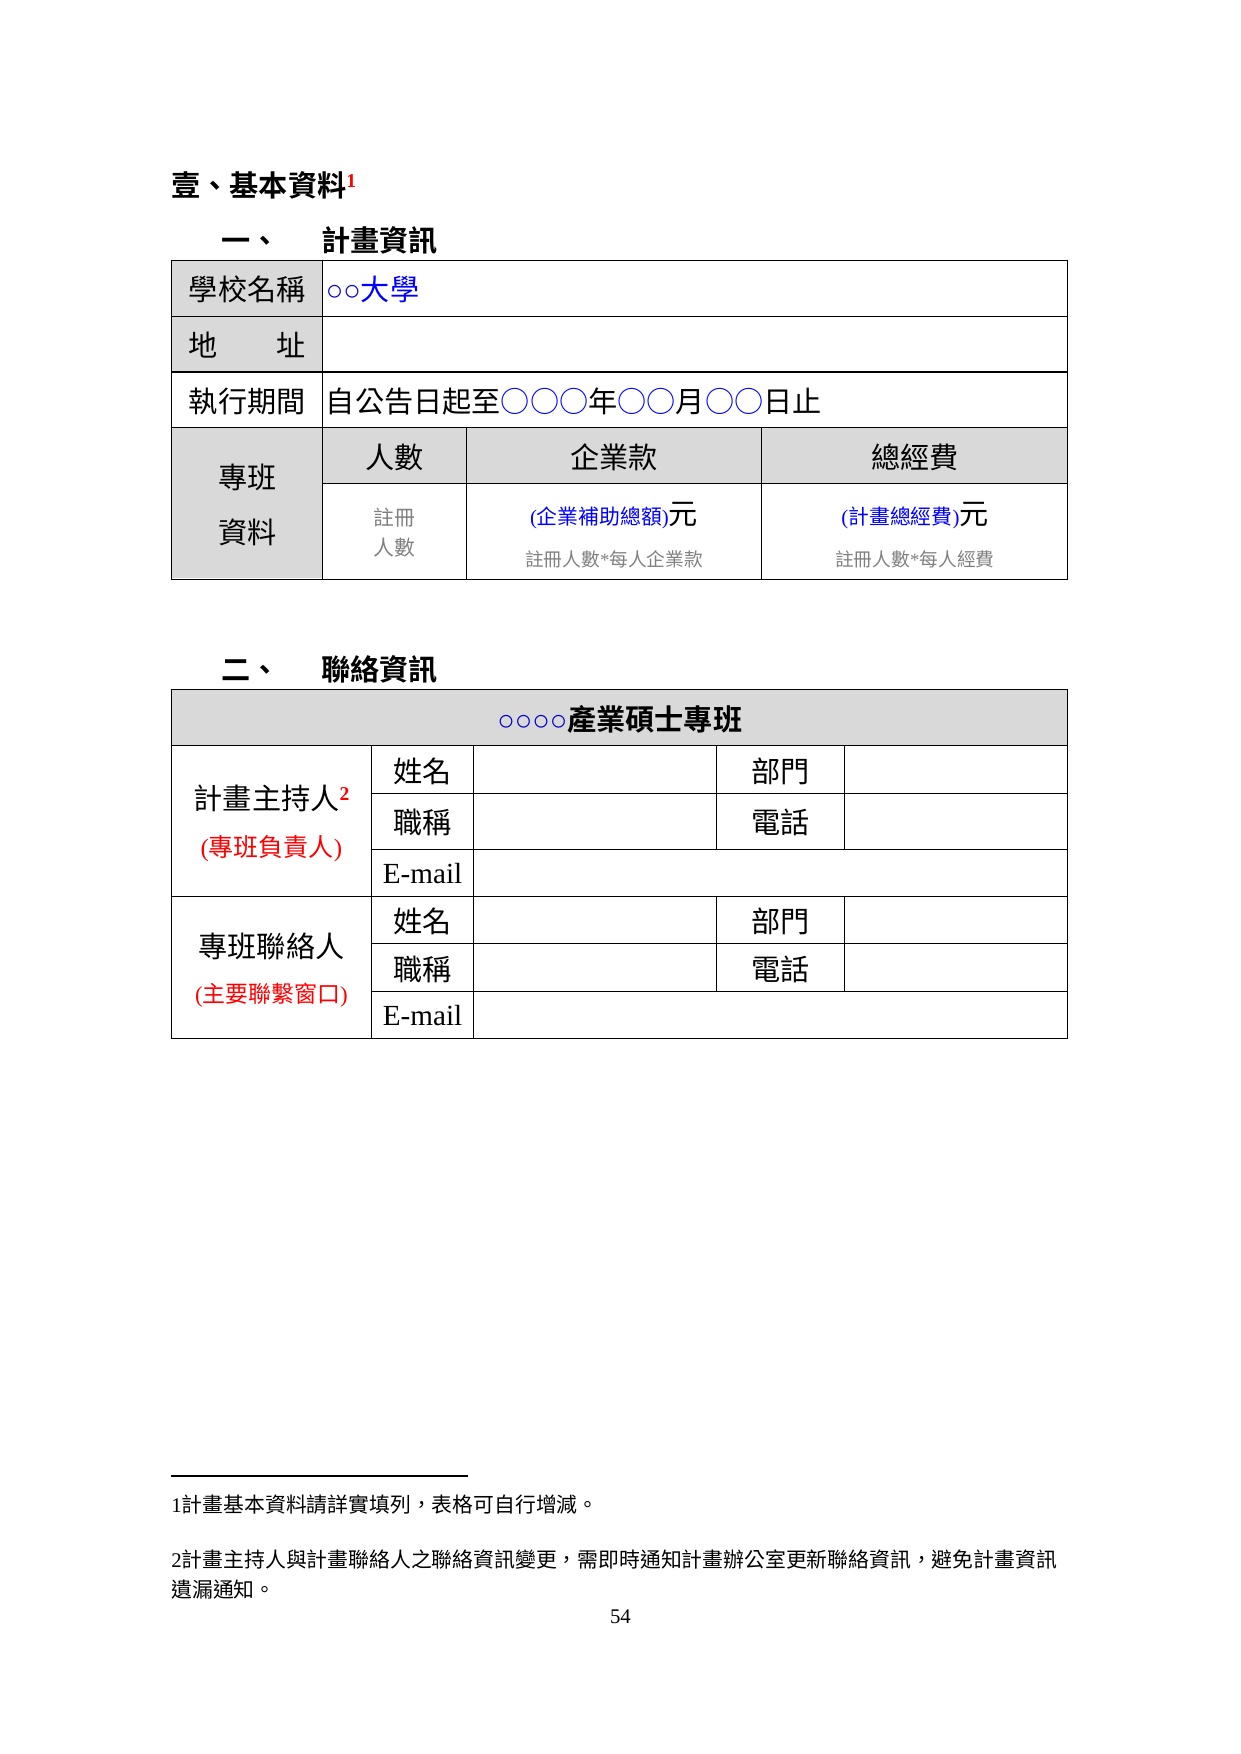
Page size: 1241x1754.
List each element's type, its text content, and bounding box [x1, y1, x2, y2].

table_header ○○大學 [323, 261, 1067, 316]
table_cell 計畫主持人 (專班負責人) [172, 746, 371, 896]
table_cell 姓名 [372, 746, 473, 793]
table_cell 專班 資料 [172, 428, 322, 578]
table_cell E-mail [372, 850, 473, 896]
table_cell 企業款 [467, 428, 761, 483]
table_header ○○○○產業碩士專班 [172, 690, 1067, 745]
table_cell [474, 850, 1067, 896]
table_cell 人數 [323, 428, 466, 483]
table_cell 執行期間 [172, 373, 322, 427]
table_cell 部門 [717, 897, 844, 943]
table_cell 註冊 人數 [323, 484, 466, 578]
table_cell (計畫總經費)元 註冊人數*每人經費 [762, 484, 1067, 578]
table_cell 姓名 [372, 897, 473, 943]
table_cell E-mail [372, 992, 473, 1038]
table_cell 職稱 [372, 944, 473, 991]
table_cell 總經費 [762, 428, 1067, 483]
table_cell [845, 944, 1067, 991]
table_cell 電話 [717, 944, 844, 991]
table_header 學校名稱 [172, 261, 322, 316]
text 計畫基本資料請詳實填列，表格可自行增減。 [171, 1488, 1069, 1518]
table_cell [474, 944, 716, 991]
list 計畫資訊 [221, 217, 1069, 259]
table_cell [474, 992, 1067, 1038]
text 壹、基本資料 [171, 162, 1069, 205]
table_cell 部門 [717, 746, 844, 793]
table_cell [323, 317, 1067, 371]
table_cell [474, 897, 716, 943]
list 聯絡資訊 [221, 647, 1069, 689]
table_cell [474, 746, 716, 793]
table_cell [474, 794, 716, 848]
table_cell [845, 794, 1067, 848]
table_cell [845, 897, 1067, 943]
table_cell (企業補助總額)元 註冊人數*每人企業款 [467, 484, 761, 578]
table_cell 職稱 [372, 794, 473, 848]
table_cell 自公告日起至○○○年○○月○○日止 [323, 373, 1067, 427]
table_cell 地 址 [172, 317, 322, 371]
table_cell 專班聯絡人 (主要聯繫窗口) [172, 897, 371, 1038]
table_cell [845, 746, 1067, 793]
table_cell 電話 [717, 794, 844, 848]
